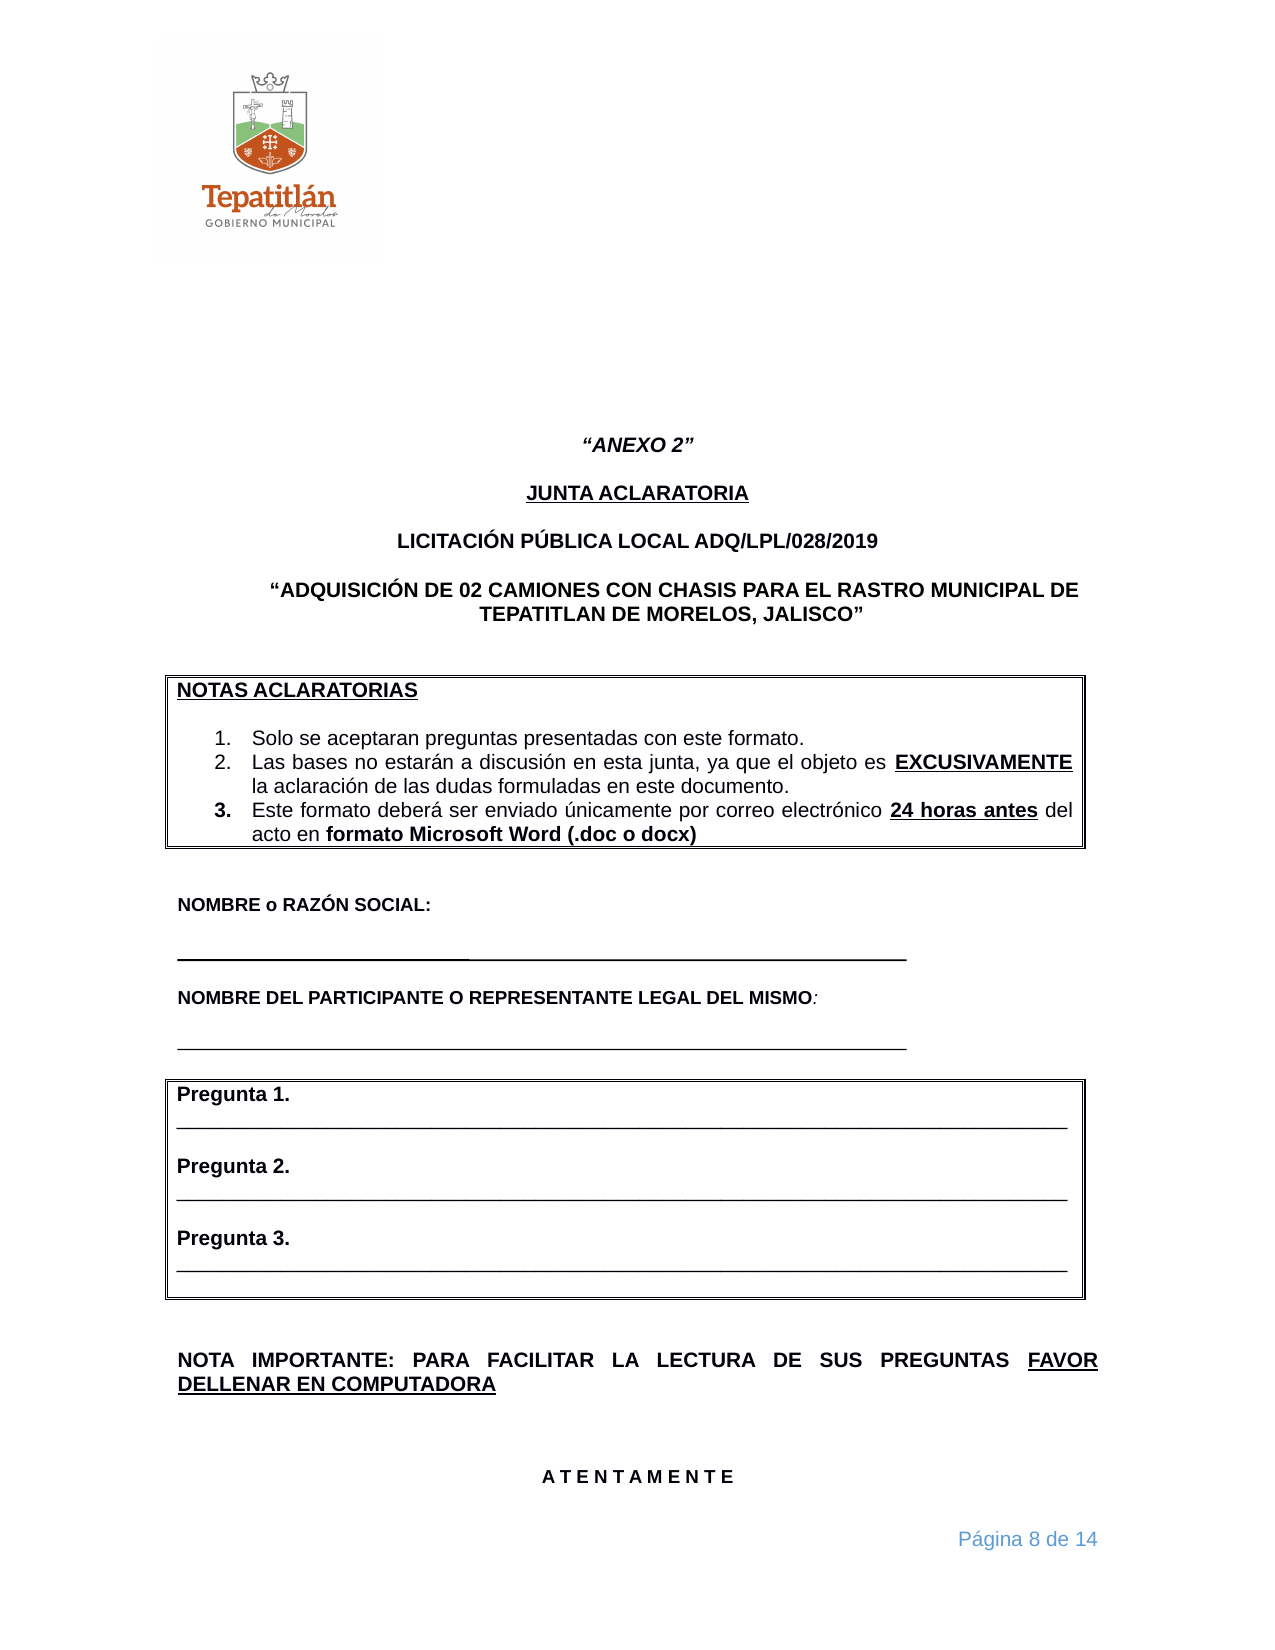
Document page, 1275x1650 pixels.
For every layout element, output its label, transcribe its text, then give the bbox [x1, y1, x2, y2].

table_header Pregunta 1. _____________________________________________________________________________ Pregunta 2. _____________________________________________________________________________ Pregunta 3. _____________________________________________________________________________ [168, 1082, 1082, 1297]
text LICITACIÓN PÚBLICA LOCAL ADQ/LPL/028/2019 [177, 529, 1098, 553]
table_header NOTAS ACLARATORIAS Solo se aceptaran preguntas presentadas con este formato. Las bases no estarán a discusión en esta junta, ya que el objeto es EXCUSIVAMENTE la aclaración de las dudas formuladas en este documento. Este formato deberá ser enviado únicamente por correo electrónico 24 horas antes del acto en formato Microsoft Word (.doc o docx) [168, 678, 1082, 846]
picture [158, 37, 382, 262]
subtitle NOMBRE o RAZÓN SOCIAL: [177, 894, 1098, 916]
subtitle NOMBRE DEL PARTICIPANTE O REPRESENTANTE LEGAL DEL MISMO: [177, 987, 1098, 1009]
text JUNTA ACLARATORIA [177, 481, 1098, 505]
subtitle “ANEXO 2” [177, 433, 1098, 457]
text NOTA IMPORTANTE: PARA FACILITAR LA LECTURA DE SUS PREGUNTAS FAVOR DELLENAR EN COMPUTADORA [177, 1348, 1098, 1396]
text “ADQUISICIÓN DE 02 CAMIONES CON CHASIS PARA EL RASTRO MUNICIPAL DE TEPATITLAN DE MORELOS, JALISCO” [251, 578, 1098, 626]
text A T E N T A M E N T E [177, 1466, 1098, 1487]
